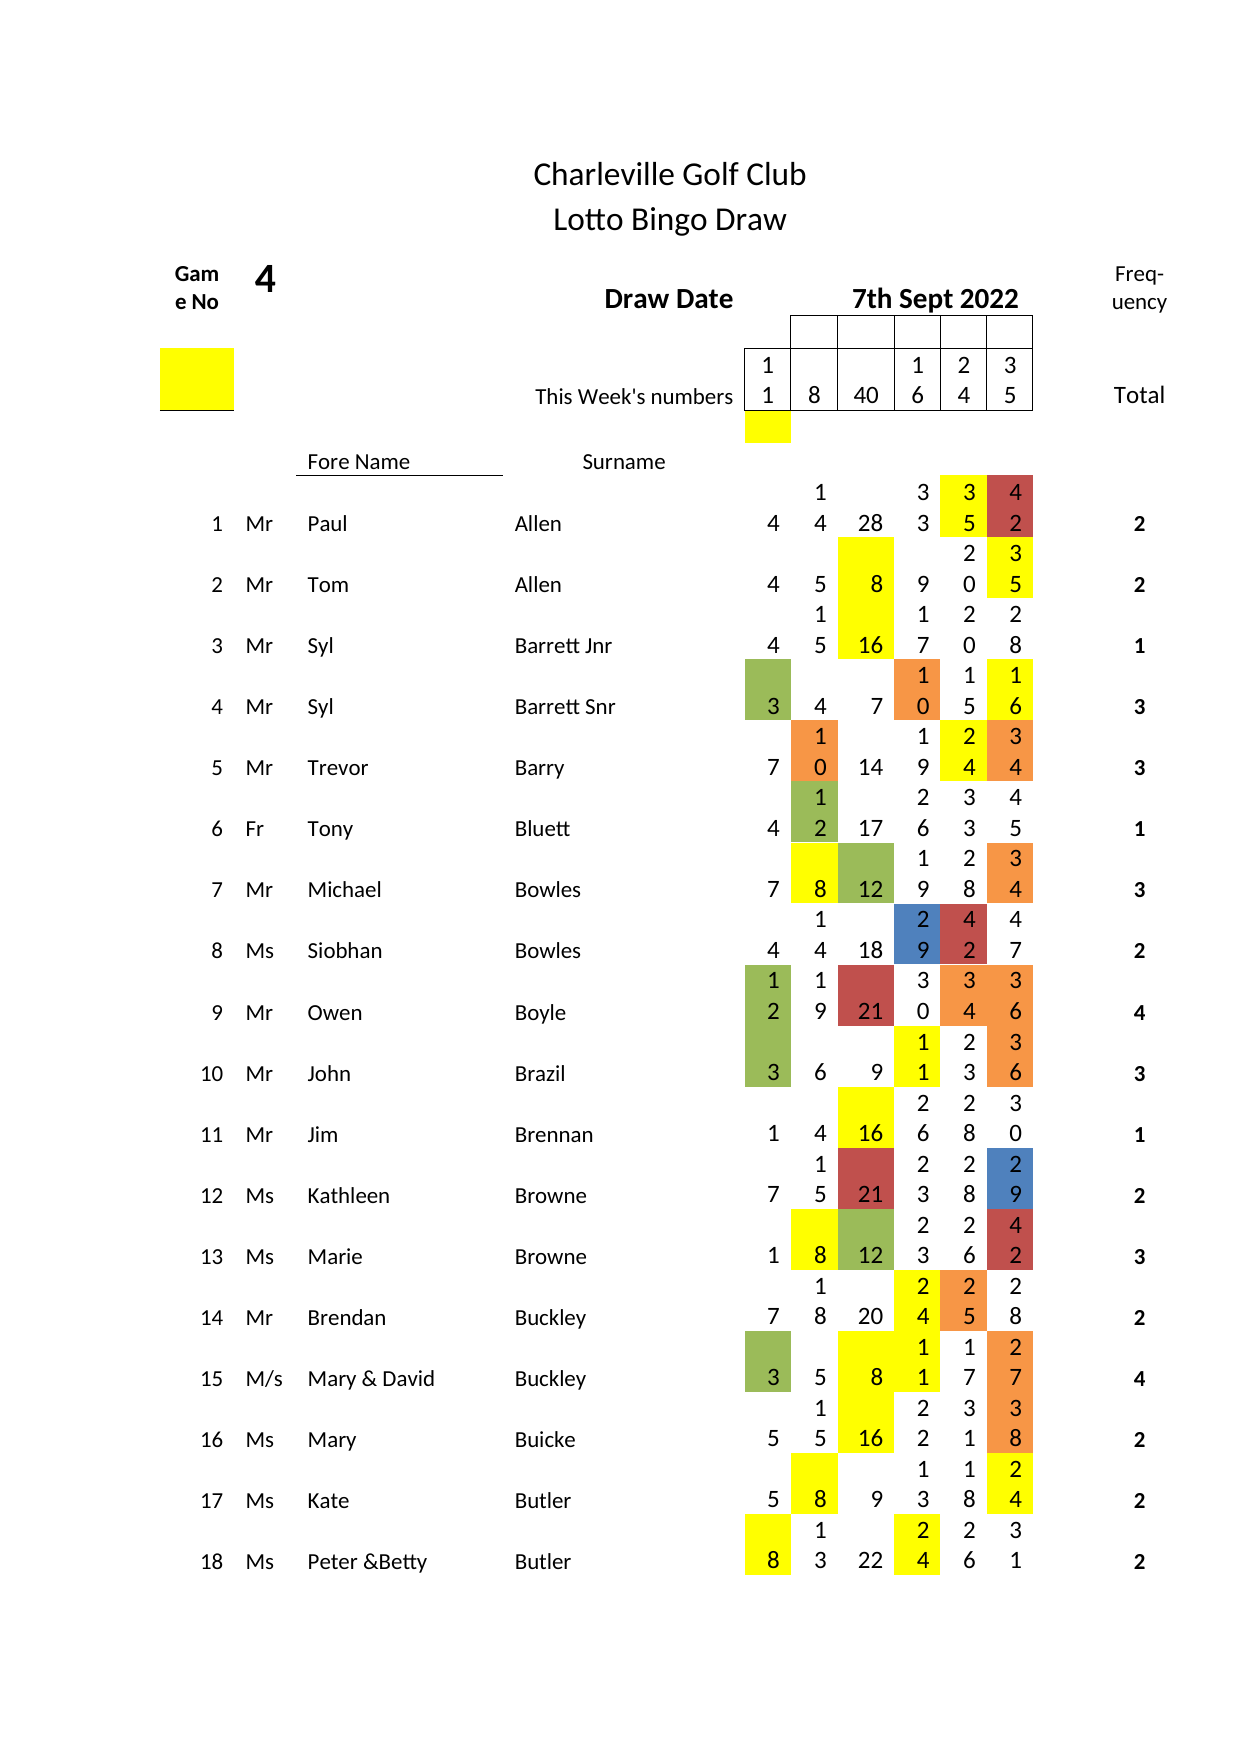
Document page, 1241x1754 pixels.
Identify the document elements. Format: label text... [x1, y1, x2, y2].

table_cell 19 [791, 965, 838, 1026]
table_cell 23 [894, 1209, 940, 1270]
table_cell 5 [791, 1331, 838, 1392]
table_cell 1 [1099, 781, 1180, 842]
table_cell 10 [894, 659, 940, 720]
table_cell 20 [940, 537, 987, 598]
table_cell 4 [791, 659, 838, 720]
table_cell [160, 348, 234, 410]
table_cell [1033, 443, 1098, 475]
table_cell Jim [296, 1087, 503, 1148]
table_cell 25 [940, 1270, 987, 1331]
table_cell 2 [1099, 1148, 1180, 1209]
table_cell 28 [838, 475, 894, 537]
table_cell 26 [940, 1514, 987, 1575]
table_cell 12 [838, 1209, 894, 1270]
table_cell 12 [791, 781, 838, 842]
table_cell 9 [838, 1453, 894, 1514]
table_cell 17 [940, 1331, 987, 1392]
table_cell [987, 316, 1032, 348]
table_header Charleville Golf Club [160, 150, 1180, 194]
table_cell 31 [940, 1392, 987, 1453]
table_cell 29 [894, 904, 940, 964]
table_cell 4 [160, 659, 234, 720]
table_cell 23 [894, 1148, 940, 1209]
table_cell 28 [987, 1270, 1033, 1331]
table_cell 47 [987, 904, 1033, 964]
table_cell [234, 348, 296, 410]
table_cell 2 [1099, 475, 1180, 537]
table_cell 18 [791, 1270, 838, 1331]
table_cell [895, 316, 940, 348]
table_cell 10 [791, 720, 838, 781]
table_cell [791, 411, 838, 443]
table_cell [745, 443, 791, 475]
table_cell [1099, 315, 1180, 348]
table_cell [838, 411, 894, 443]
table_cell Mr [234, 1087, 296, 1148]
table_cell 15 [791, 598, 838, 659]
table_cell 6 [791, 1026, 838, 1087]
table_cell 24 [941, 349, 986, 410]
table_cell 3 [1099, 720, 1180, 781]
table_cell 30 [894, 965, 940, 1026]
table_cell 5 [791, 537, 838, 598]
table_cell 8 [791, 1209, 838, 1270]
table_cell 5 [745, 1392, 791, 1453]
table_cell Mr [234, 598, 296, 659]
table_cell 15 [791, 1392, 838, 1453]
table_cell 3 [745, 659, 791, 720]
table_cell 3 [745, 1026, 791, 1087]
table_cell Brennan [503, 1087, 744, 1148]
table_cell 2 [1099, 1392, 1180, 1453]
table_cell 2 [1099, 537, 1180, 598]
table_cell [791, 239, 838, 315]
table_cell Ms [234, 1148, 296, 1209]
table_cell 13 [894, 1453, 940, 1514]
table_cell 11 [160, 1087, 234, 1148]
table_cell Browne [503, 1148, 744, 1209]
table_cell 2 [1099, 1270, 1180, 1331]
table_cell Buicke [503, 1392, 744, 1453]
table_cell 14 [838, 720, 894, 781]
table_cell Kathleen [296, 1148, 503, 1209]
table_cell 20 [838, 1270, 894, 1331]
table_cell 36 [987, 1026, 1033, 1087]
table_cell [1099, 443, 1180, 475]
table_cell [1033, 1453, 1098, 1514]
table_cell 4 [1099, 965, 1180, 1026]
table_cell Mr [234, 659, 296, 720]
table_cell [1033, 965, 1098, 1026]
table_cell 18 [160, 1514, 234, 1575]
table_cell Ms [234, 1209, 296, 1270]
table_cell [745, 239, 791, 315]
table_cell Lotto Bingo Draw [160, 194, 1180, 239]
table_cell 5 [745, 1453, 791, 1514]
table_cell 15 [160, 1331, 234, 1392]
table_cell Draw Date [503, 239, 744, 315]
table_cell [1033, 843, 1098, 903]
table_cell [941, 316, 986, 348]
table_cell 16 [838, 1392, 894, 1453]
table_cell [1033, 1331, 1098, 1392]
table_cell Mr [234, 843, 296, 903]
table_cell 7 [745, 1148, 791, 1209]
table_cell 16 [838, 598, 894, 659]
table_cell 16 [160, 1392, 234, 1453]
table_cell 23 [940, 1026, 987, 1087]
table_cell 9 [838, 1026, 894, 1087]
table_cell [791, 443, 838, 475]
table_cell [160, 443, 234, 475]
table_cell 7 [745, 720, 791, 781]
table_cell 12 [745, 965, 791, 1026]
table_cell [1033, 1026, 1098, 1087]
table_cell [1033, 1148, 1098, 1209]
table_cell [838, 443, 894, 475]
table_cell 10 [160, 1026, 234, 1087]
table_cell Ms [234, 1392, 296, 1453]
table_cell 9 [894, 537, 940, 598]
table_cell 16 [895, 349, 940, 410]
table_cell 3 [1099, 843, 1180, 903]
table_cell [234, 315, 296, 348]
table_cell 8 [160, 904, 234, 964]
table_cell 8 [838, 1331, 894, 1392]
table_cell Bluett [503, 781, 744, 842]
table_cell [1033, 1209, 1098, 1270]
table_cell 34 [987, 843, 1033, 903]
table_cell 2 [160, 537, 234, 598]
table_cell 34 [940, 965, 987, 1026]
table_cell 24 [894, 1270, 940, 1331]
table_cell 17 [894, 598, 940, 659]
table_cell [503, 315, 744, 348]
table_cell 13 [791, 1514, 838, 1575]
table_cell Barrett Snr [503, 659, 744, 720]
table_cell [1099, 410, 1180, 443]
table_cell [1033, 720, 1098, 781]
table_cell 14 [160, 1270, 234, 1331]
table_cell Boyle [503, 965, 744, 1026]
table_cell 42 [940, 904, 987, 964]
table_cell Mr [234, 720, 296, 781]
table_cell Ms [234, 904, 296, 964]
table_cell 24 [987, 1453, 1033, 1514]
table_cell [940, 443, 987, 475]
table_cell 7 [838, 659, 894, 720]
table_cell 8 [791, 843, 838, 903]
table_cell Browne [503, 1209, 744, 1270]
table_cell [894, 443, 940, 475]
table_cell [296, 410, 503, 443]
table_cell Barrett Jnr [503, 598, 744, 659]
table_cell Buckley [503, 1331, 744, 1392]
table_cell 35 [940, 475, 987, 537]
table_cell 13 [160, 1209, 234, 1270]
table_cell 15 [791, 1148, 838, 1209]
table_cell 7th Sept 2022 [838, 239, 1033, 315]
table_cell 19 [894, 843, 940, 903]
table_cell [503, 410, 744, 443]
table_cell Kate [296, 1453, 503, 1514]
table_cell 35 [987, 537, 1033, 598]
table_cell [296, 315, 503, 348]
table_cell 35 [987, 349, 1032, 410]
table_cell 14 [791, 475, 838, 537]
table_cell [1033, 315, 1098, 348]
table_cell Mr [234, 537, 296, 598]
table_cell Owen [296, 965, 503, 1026]
table_cell [987, 411, 1033, 443]
table_cell 21 [838, 965, 894, 1026]
table_cell 26 [940, 1209, 987, 1270]
table_cell Allen [503, 537, 744, 598]
table_cell 7 [745, 1270, 791, 1331]
table_cell 1 [745, 1087, 791, 1148]
table_cell 30 [987, 1087, 1033, 1148]
table_cell Mr [234, 475, 296, 537]
table_cell 38 [987, 1392, 1033, 1453]
table_cell [296, 348, 503, 410]
table_cell 11 [745, 349, 790, 410]
table_cell Freq-uency [1099, 239, 1180, 315]
table_cell Syl [296, 659, 503, 720]
table_cell Paul [296, 476, 503, 537]
table_cell 33 [940, 781, 987, 842]
table_cell Trevor [296, 720, 503, 781]
table_cell [160, 315, 234, 348]
table_cell Buckley [503, 1270, 744, 1331]
table_cell 3 [1099, 1026, 1180, 1087]
table_cell Bowles [503, 843, 744, 903]
table_cell 28 [987, 598, 1033, 659]
table_cell [745, 315, 790, 348]
table_cell 29 [987, 1148, 1033, 1209]
table_cell Ms [234, 1453, 296, 1514]
table_cell Brazil [503, 1026, 744, 1087]
table_cell 3 [160, 598, 234, 659]
table_cell 17 [838, 781, 894, 842]
table_cell Syl [296, 598, 503, 659]
table_cell Brendan [296, 1270, 503, 1331]
table_cell Mr [234, 1026, 296, 1087]
table_cell 7 [745, 843, 791, 903]
table_cell 28 [940, 843, 987, 903]
table_cell John [296, 1026, 503, 1087]
table_cell 1 [745, 1209, 791, 1270]
table_cell 21 [838, 1148, 894, 1209]
table_cell 4 [745, 598, 791, 659]
table_cell 26 [894, 781, 940, 842]
table_cell Fore Name [296, 443, 503, 475]
table_cell 14 [791, 904, 838, 964]
table_cell Michael [296, 843, 503, 903]
table_cell 8 [791, 349, 837, 410]
table_cell Surname [503, 443, 744, 475]
table_cell [1033, 348, 1098, 410]
table_cell Game No [160, 239, 234, 315]
table_cell [1033, 475, 1098, 537]
table_cell [791, 316, 837, 348]
table_cell 5 [160, 720, 234, 781]
table_cell [1033, 1087, 1098, 1148]
table_cell Tom [296, 537, 503, 598]
table_cell Mary & David [296, 1331, 503, 1392]
table_cell 12 [838, 843, 894, 903]
table_cell 8 [791, 1453, 838, 1514]
table_cell [1033, 239, 1098, 315]
table_cell Fr [234, 781, 296, 842]
table_cell Peter &Betty [296, 1514, 503, 1575]
table_cell 22 [894, 1392, 940, 1453]
table_cell 4 [1099, 1331, 1180, 1392]
table_cell M/s [234, 1331, 296, 1392]
table_cell [1033, 537, 1098, 598]
table_cell 8 [745, 1514, 791, 1575]
table_cell 2 [1099, 904, 1180, 964]
table_cell Butler [503, 1514, 744, 1575]
table_cell [1033, 781, 1098, 842]
table_cell Mary [296, 1392, 503, 1453]
table_cell 4 [745, 904, 791, 964]
table_cell 3 [745, 1331, 791, 1392]
table_cell Ms [234, 1514, 296, 1575]
table_cell 1 [1099, 1087, 1180, 1148]
table_cell 24 [894, 1514, 940, 1575]
table_cell Siobhan [296, 904, 503, 964]
table_cell 33 [894, 475, 940, 537]
table_cell [745, 411, 791, 443]
table_cell 11 [894, 1026, 940, 1087]
table_cell Butler [503, 1453, 744, 1514]
table_cell 2 [1099, 1453, 1180, 1514]
table_cell [1033, 659, 1098, 720]
table_cell Marie [296, 1209, 503, 1270]
table_cell 3 [1099, 1209, 1180, 1270]
table_cell 1 [160, 475, 234, 537]
table_cell 18 [838, 904, 894, 964]
table_cell 2 [1099, 1514, 1180, 1575]
table_cell [1033, 1270, 1098, 1331]
table_cell [1033, 410, 1098, 443]
table_cell 1 [1099, 598, 1180, 659]
table_cell 4 [745, 781, 791, 842]
table_cell Bowles [503, 904, 744, 964]
table_cell Mr [234, 1270, 296, 1331]
table_cell 7 [160, 843, 234, 903]
table_cell [1033, 1514, 1098, 1575]
table_cell This Week's numbers [503, 348, 744, 410]
table_cell 22 [838, 1514, 894, 1575]
table_cell [296, 239, 503, 315]
table_cell 42 [987, 1209, 1033, 1270]
table_cell 19 [894, 720, 940, 781]
table_cell 8 [838, 537, 894, 598]
table_cell [234, 410, 296, 443]
table_cell Mr [234, 965, 296, 1026]
table_cell [234, 443, 296, 475]
table_cell 4 [791, 1087, 838, 1148]
table_cell 28 [940, 1087, 987, 1148]
table_cell 6 [160, 781, 234, 842]
table_cell 24 [940, 720, 987, 781]
table_cell 11 [894, 1331, 940, 1392]
table_cell 4 [745, 537, 791, 598]
table_cell 26 [894, 1087, 940, 1148]
table_cell [987, 443, 1033, 475]
table_cell 9 [160, 965, 234, 1026]
table_cell 18 [940, 1453, 987, 1514]
table_cell 42 [987, 475, 1033, 537]
table_cell 27 [987, 1331, 1033, 1392]
table_cell 17 [160, 1453, 234, 1514]
table_cell 31 [987, 1514, 1033, 1575]
table_cell [940, 411, 987, 443]
table_cell 12 [160, 1148, 234, 1209]
table_cell 16 [987, 659, 1033, 720]
table_cell [160, 411, 234, 443]
table_cell [1033, 904, 1098, 964]
table_cell 28 [940, 1148, 987, 1209]
table_cell 34 [987, 720, 1033, 781]
table_cell Barry [503, 720, 744, 781]
table_cell Tony [296, 781, 503, 842]
table_cell 3 [1099, 659, 1180, 720]
table_cell 40 [838, 349, 894, 410]
table_cell 36 [987, 965, 1033, 1026]
table_cell [1033, 1392, 1098, 1453]
table_cell Allen [503, 475, 744, 537]
table_cell 16 [838, 1087, 894, 1148]
table_cell [894, 411, 940, 443]
table_cell 20 [940, 598, 987, 659]
table_cell 45 [987, 781, 1033, 842]
table_cell 4 [745, 475, 791, 537]
table_cell Total [1099, 348, 1180, 410]
table_cell [1033, 598, 1098, 659]
table_cell 15 [940, 659, 987, 720]
table_cell 4 [234, 239, 296, 315]
table_cell [838, 316, 894, 348]
